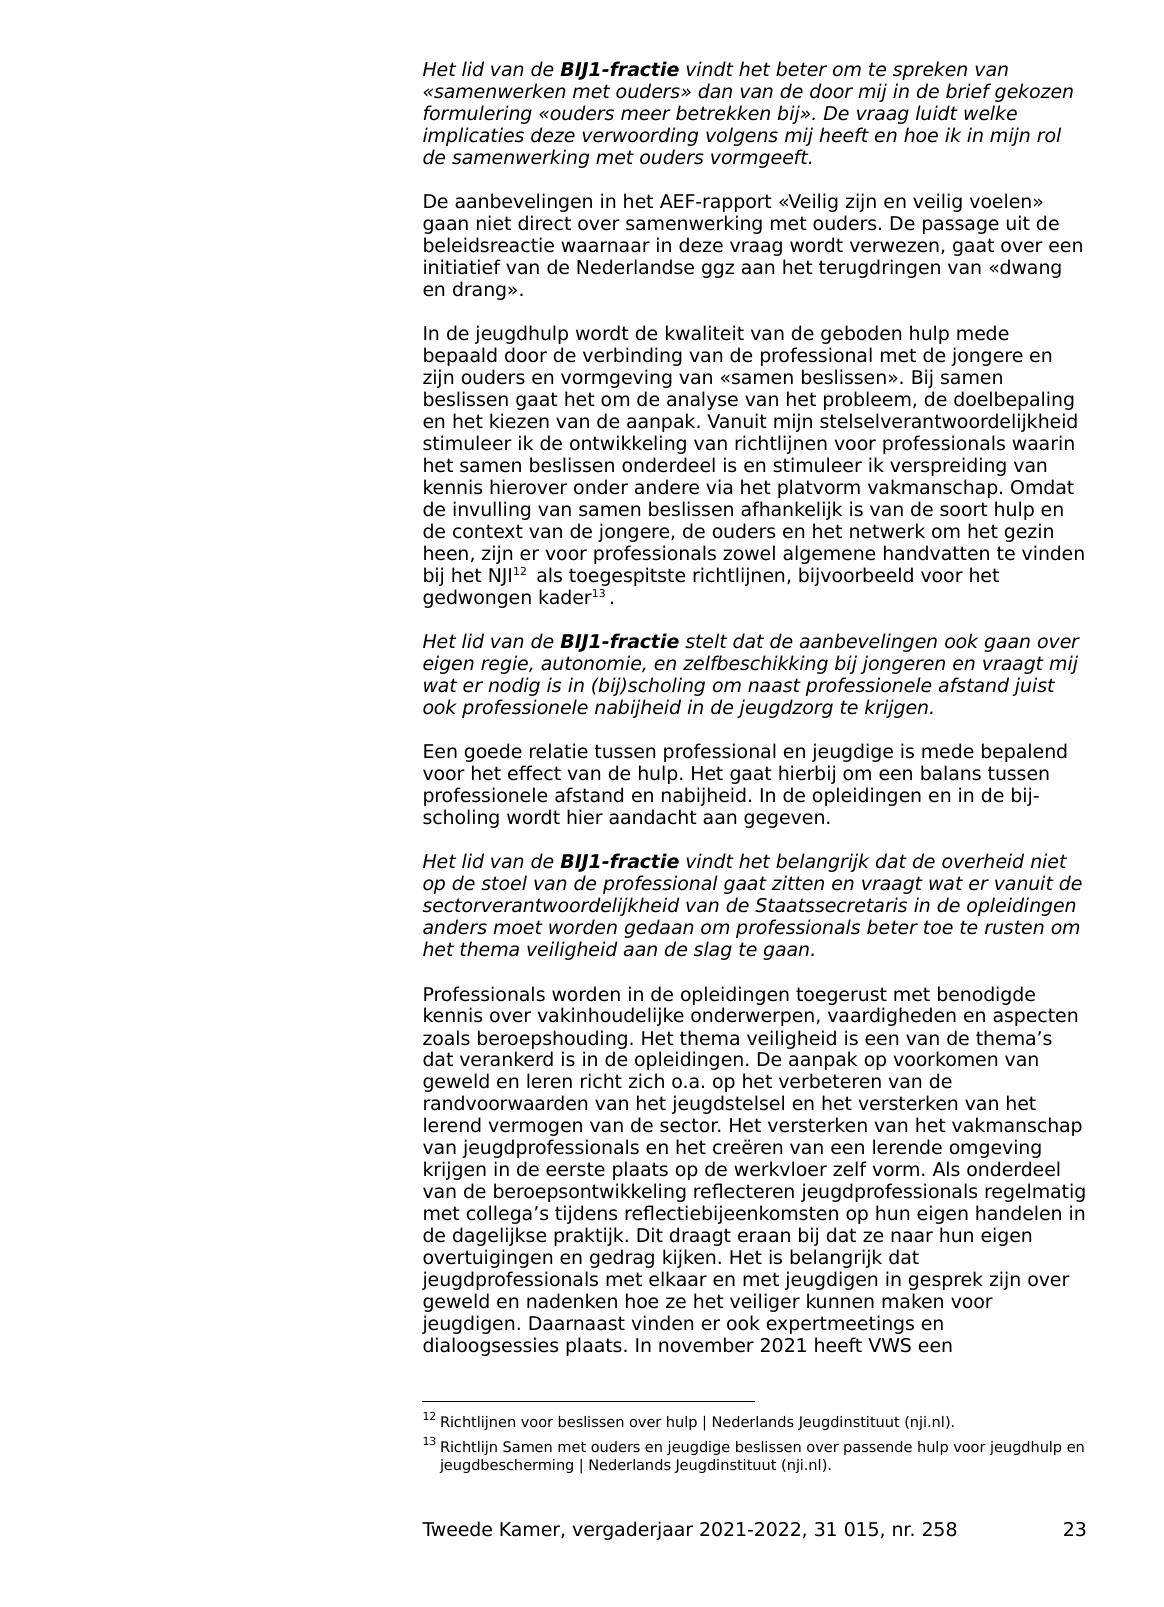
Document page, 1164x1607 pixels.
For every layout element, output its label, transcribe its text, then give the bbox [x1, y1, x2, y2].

text Richtlijnen voor beslissen over hulp | Nederlands Jeugdinstituut (nji.nl). [422, 1410, 1087, 1432]
text Een goede relatie tussen professional en jeugdige is mede bepalend voor het effect van de hulp. Het gaat hierbij om een balans tussen professionele afstand en nabijheid. In de opleidingen en in de bij-scholing wordt hier aandacht aan gegeven. [422, 741, 1087, 829]
text Professionals worden in de opleidingen toegerust met benodigde kennis over vakinhoudelijke onderwerpen, vaardigheden en aspecten zoals beroepshouding. Het thema veiligheid is een van de thema’s dat verankerd is in de opleidingen. De aanpak op voorkomen van geweld en leren richt zich o.a. op het verbeteren van de randvoorwaarden van het jeugdstelsel en het versterken van het lerend vermogen van de sector. Het versterken van het vakmanschap van jeugdprofessionals en het creëren van een lerende omgeving krijgen in de eerste plaats op de werkvloer zelf vorm. Als onderdeel van de beroepsontwikkeling reflecteren jeugdprofessionals regelmatig met collega’s tijdens reflectiebijeenkomsten op hun eigen handelen in de dagelijkse praktijk. Dit draagt eraan bij dat ze naar hun eigen overtuigingen en gedrag kijken. Het is belangrijk dat jeugdprofessionals met elkaar en met jeugdigen in gesprek zijn over geweld en nadenken hoe ze het veiliger kunnen maken voor jeugdigen. Daarnaast vinden er ook expertmeetings en dialoogsessies plaats. In november 2021 heeft VWS een [422, 983, 1087, 1357]
text De aanbevelingen in het AEF-rapport «Veilig zijn en veilig voelen» gaan niet direct over samenwerking met ouders. De passage uit de beleidsreactie waarnaar in deze vraag wordt verwezen, gaat over een initiatief van de Nederlandse ggz aan het terugdringen van «dwang en drang». [422, 191, 1087, 301]
text Richtlijn Samen met ouders en jeugdige beslissen over passende hulp voor jeugdhulp en jeugdbescherming | Nederlands Jeugdinstituut (nji.nl). [422, 1435, 1087, 1474]
text Het lid van de BIJ1-fractie stelt dat de aanbevelingen ook gaan over eigen regie, autonomie, en zelfbeschikking bij jongeren en vraagt mij wat er nodig is in (bij)scholing om naast professionele afstand juist ook professionele nabijheid in de jeugdzorg te krijgen. [422, 631, 1087, 719]
text Het lid van de BIJ1-fractie vindt het belangrijk dat de overheid niet op de stoel van de professional gaat zitten en vraagt wat er vanuit de sectorverantwoordelijkheid van de Staatssecretaris in de opleidingen anders moet worden gedaan om professionals beter toe te rusten om het thema veiligheid aan de slag te gaan. [422, 851, 1087, 961]
text In de jeugdhulp wordt de kwaliteit van de geboden hulp mede bepaald door de verbinding van de professional met de jongere en zijn ouders en vormgeving van «samen beslissen». Bij samen beslissen gaat het om de analyse van het probleem, de doelbepaling en het kiezen van de aanpak. Vanuit mijn stelselverantwoordelijkheid stimuleer ik de ontwikkeling van richtlijnen voor professionals waarin het samen beslissen onderdeel is en stimuleer ik verspreiding van kennis hierover onder andere via het platvorm vakmanschap. Omdat de invulling van samen beslissen afhankelijk is van de soort hulp en de context van de jongere, de ouders en het netwerk om het gezin heen, zijn er voor professionals zowel algemene handvatten te vinden bij het NJI als toegespitste richtlijnen, bijvoorbeeld voor het gedwongen kader. [422, 323, 1087, 609]
text Het lid van de BIJ1-fractie vindt het beter om te spreken van «samenwerken met ouders» dan van de door mij in de brief gekozen formulering «ouders meer betrekken bij». De vraag luidt welke implicaties deze verwoording volgens mij heeft en hoe ik in mijn rol de samenwerking met ouders vormgeeft. [422, 59, 1087, 169]
